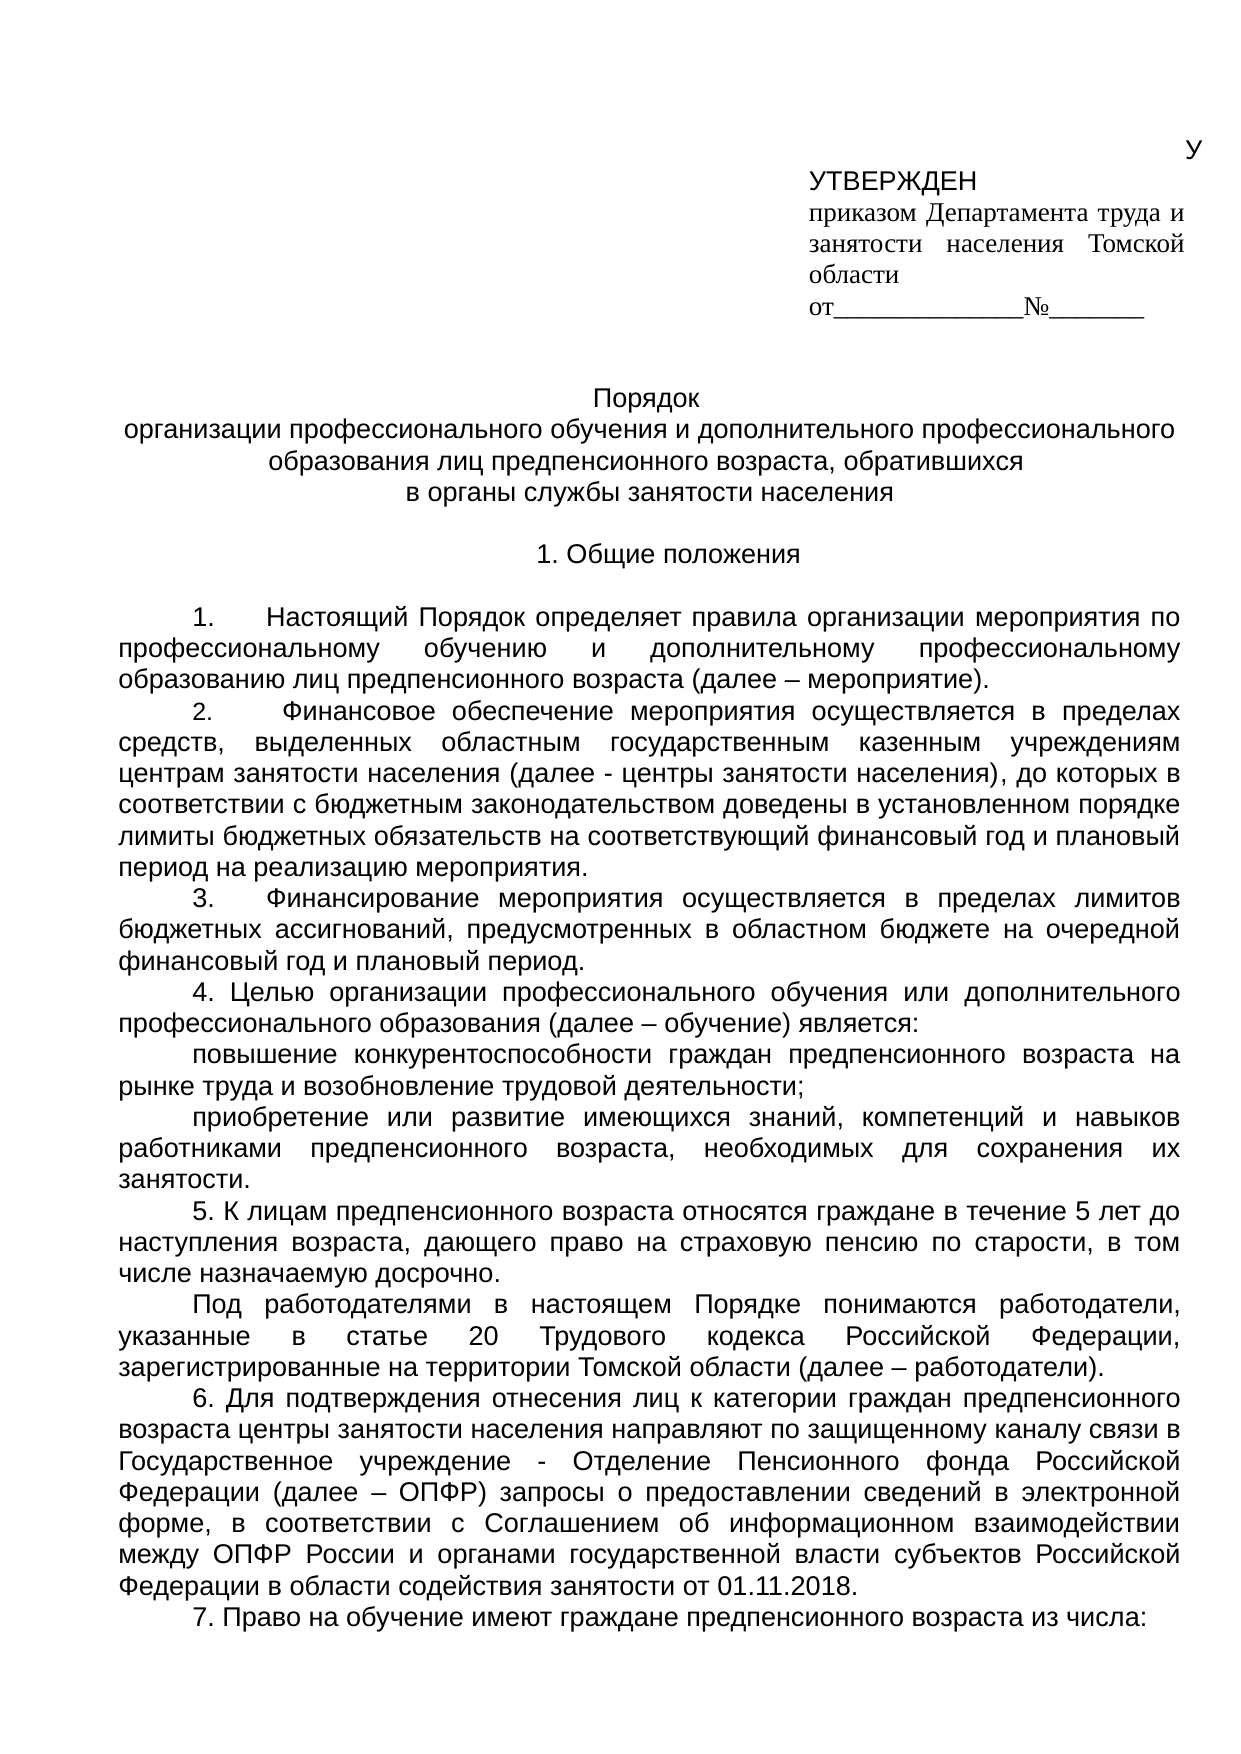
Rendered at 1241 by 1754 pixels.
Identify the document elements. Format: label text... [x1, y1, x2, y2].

text 1. Общие положения [156, 538, 1181, 569]
text приобретение или развитие имеющихся знаний, компетенций и навыков работниками предпенсионного возраста, необходимых для сохранения их занятости. [118, 1101, 1181, 1194]
text 7. Право на обучение имеют граждане предпенсионного возраста из числа: [118, 1601, 1181, 1632]
text 5. К лицам предпенсионного возраста относятся граждане в течение 5 лет до наступления возраста, дающего право на страховую пенсию по старости, в том числе назначаемую досрочно. [118, 1194, 1181, 1288]
text 4. Целью организации профессионального обучения или дополнительного профессионального образования (далее – обучение) является: [118, 976, 1181, 1038]
table_header [107, 134, 797, 321]
text Под работодателями в настоящем Порядке понимаются работодатели, указанные в статье 20 Трудового кодекса Российской Федерации, зарегистрированные на территории Томской области (далее – работодатели). [118, 1288, 1181, 1382]
text организации профессионального обучения и дополнительного профессионального образования лиц предпенсионного возраста, обратившихся [118, 413, 1181, 476]
text повышение конкурентоспособности граждан предпенсионного возраста на рынке труда и возобновление трудовой деятельности; [118, 1038, 1181, 1101]
list Финансирование мероприятия осуществляется в пределах лимитов бюджетных ассигнований, предусмотренных в областном бюджете на очередной финансовый год и плановый период. [118, 882, 1181, 976]
text Порядок [118, 382, 1181, 413]
list Финансовое обеспечение мероприятия осуществляется в пределах средств, выделенных областным государственным казенным учреждениям центрам занятости населения (далее - центры занятости населения), до которых в соответствии с бюджетным законодательством доведены в установленном порядке лимиты бюджетных обязательств на соответствующий финансовый год и плановый период на реализацию мероприятия. [118, 694, 1181, 882]
list Настоящий Порядок определяет правила организации мероприятия по профессиональному обучению и дополнительному профессиональному образованию лиц предпенсионного возраста (далее – мероприятие). [118, 601, 1181, 694]
table_header УУТВЕРЖДЕН приказом Департамента труда и занятости населения Томской области от______________№_______ [798, 134, 1196, 321]
text 6. Для подтверждения отнесения лиц к категории граждан предпенсионного возраста центры занятости населения направляют по защищенному каналу связи в Государственное учреждение - Отделение Пенсионного фонда Российской Федерации (далее – ОПФР) запросы о предоставлении сведений в электронной форме, в соответствии с Соглашением об информационном взаимодействии между ОПФР России и органами государственной власти субъектов Российской Федерации в области содействия занятости от 01.11.2018. [118, 1382, 1181, 1601]
text в органы службы занятости населения [118, 476, 1181, 507]
